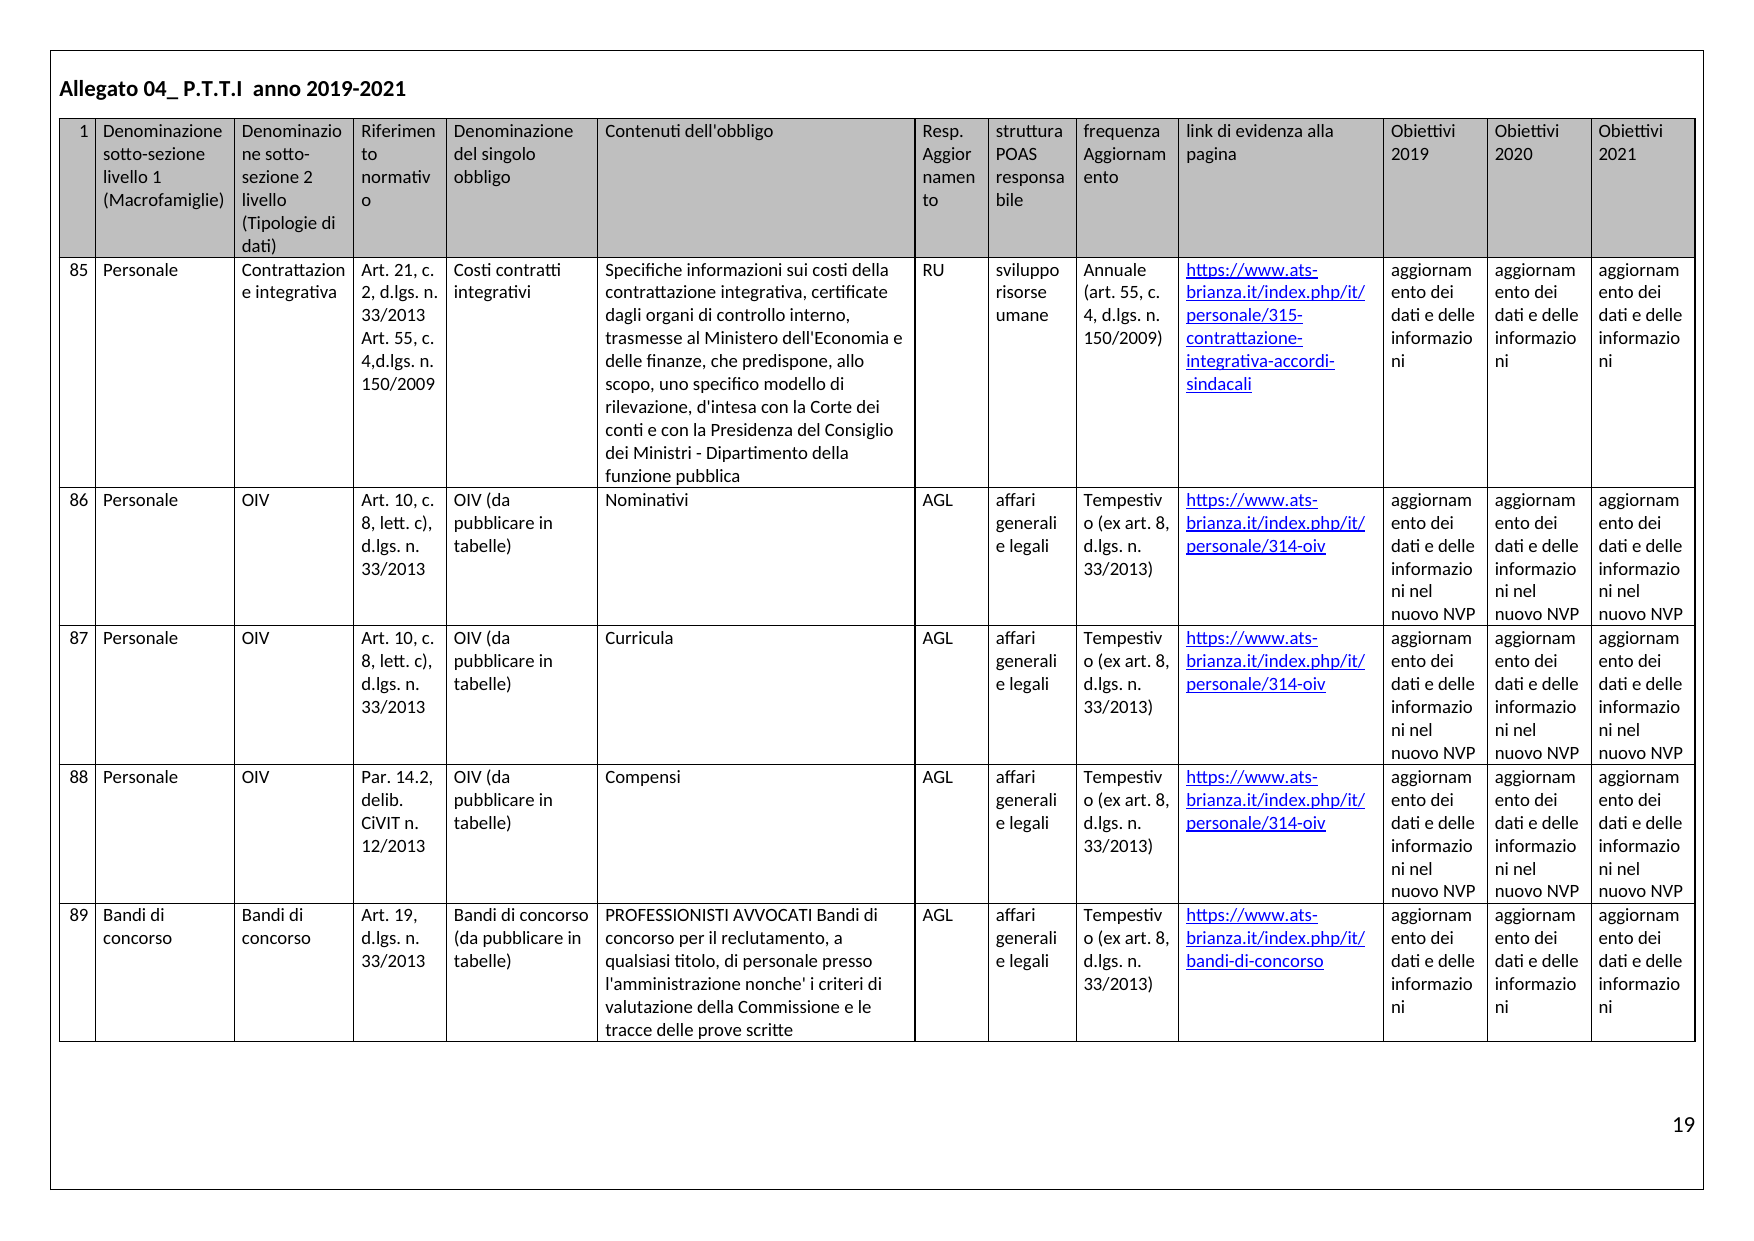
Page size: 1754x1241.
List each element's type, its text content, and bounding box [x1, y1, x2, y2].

table_cell affari generali e legali [989, 765, 1076, 902]
table_cell 88 [60, 765, 95, 902]
table_cell OIV (da pubblicare in tabelle) [447, 626, 597, 764]
table_cell RU [916, 258, 988, 487]
table_cell aggiornamento dei dati e delle informazioni [1488, 258, 1591, 487]
table_cell PROFESSIONISTI AVVOCATI Bandi di concorso per il reclutamento, a qualsiasi titolo, di personale presso l'amministrazione nonche' i criteri di valutazione della Commissione e le tracce delle prove scritte [598, 904, 914, 1041]
table_cell aggiornamento dei dati e delle informazioni nel nuovo NVP [1488, 488, 1591, 625]
table_cell Personale [96, 258, 234, 487]
table_cell aggiornamento dei dati e delle informazioni nel nuovo NVP [1384, 488, 1487, 625]
table_cell AGL [916, 904, 988, 1041]
table_cell aggiornamento dei dati e delle informazioni [1384, 904, 1487, 1041]
table_cell https://www.ats-brianza.it/index.php/it/personale/315-contrattazione-integrativa-accordi-sindacali [1179, 258, 1383, 487]
table_cell aggiornamento dei dati e delle informazioni nel nuovo NVP [1592, 626, 1694, 764]
table_cell 87 [60, 626, 95, 764]
table_cell sviluppo risorse umane [989, 258, 1076, 487]
table_cell aggiornamento dei dati e delle informazioni [1592, 258, 1694, 487]
table_header Denominazione sotto-sezione livello 1 (Macrofamiglie) [96, 119, 234, 257]
table_cell 86 [60, 488, 95, 625]
table_cell OIV [235, 765, 353, 902]
table_cell OIV [235, 488, 353, 625]
table_cell AGL [916, 626, 988, 764]
table_cell Tempestivo (ex art. 8, d.lgs. n. 33/2013) [1077, 488, 1178, 625]
table_cell Par. 14.2, delib. CiVIT n. 12/2013 [354, 765, 446, 902]
table_cell Art. 10, c. 8, lett. c), d.lgs. n. 33/2013 [354, 626, 446, 764]
table_cell Bandi di concorso (da pubblicare in tabelle) [447, 904, 597, 1041]
table_cell Tempestivo (ex art. 8, d.lgs. n. 33/2013) [1077, 904, 1178, 1041]
table_cell Curricula [598, 626, 914, 764]
table_cell aggiornamento dei dati e delle informazioni [1488, 904, 1591, 1041]
table_header Riferimento normativo [354, 119, 446, 257]
table_cell Personale [96, 765, 234, 902]
table_header link di evidenza alla pagina [1179, 119, 1383, 257]
table_cell https://www.ats-brianza.it/index.php/it/personale/314-oiv [1179, 488, 1383, 625]
table_cell https://www.ats-brianza.it/index.php/it/personale/314-oiv [1179, 765, 1383, 902]
table_cell AGL [916, 765, 988, 902]
table_cell aggiornamento dei dati e delle informazioni nel nuovo NVP [1384, 626, 1487, 764]
table_header Denominazione sotto-sezione 2 livello (Tipologie di dati) [235, 119, 353, 257]
table_cell https://www.ats-brianza.it/index.php/it/personale/314-oiv [1179, 626, 1383, 764]
table_cell Nominativi [598, 488, 914, 625]
table_cell aggiornamento dei dati e delle informazioni nel nuovo NVP [1488, 626, 1591, 764]
table_cell aggiornamento dei dati e delle informazioni nel nuovo NVP [1488, 765, 1591, 902]
table_cell 89 [60, 904, 95, 1041]
table_cell Annuale (art. 55, c. 4, d.lgs. n. 150/2009) [1077, 258, 1178, 487]
table_cell Bandi di concorso [96, 904, 234, 1041]
table_cell aggiornamento dei dati e delle informazioni [1384, 258, 1487, 487]
table_header Obiettivi 2019 [1384, 119, 1487, 257]
table_cell affari generali e legali [989, 904, 1076, 1041]
table_header Resp. Aggiornamento [916, 119, 988, 257]
table_cell OIV (da pubblicare in tabelle) [447, 765, 597, 902]
table_cell 85 [60, 258, 95, 487]
table_cell https://www.ats-brianza.it/index.php/it/bandi-di-concorso [1179, 904, 1383, 1041]
table_cell Compensi [598, 765, 914, 902]
table_cell aggiornamento dei dati e delle informazioni nel nuovo NVP [1592, 488, 1694, 625]
table_cell aggiornamento dei dati e delle informazioni [1592, 904, 1694, 1041]
table_cell affari generali e legali [989, 626, 1076, 764]
table_cell Art. 19, d.lgs. n. 33/2013 [354, 904, 446, 1041]
table_cell Tempestivo (ex art. 8, d.lgs. n. 33/2013) [1077, 765, 1178, 902]
table_cell Personale [96, 626, 234, 764]
table_header Obiettivi 2021 [1592, 119, 1694, 257]
table_cell Art. 10, c. 8, lett. c), d.lgs. n. 33/2013 [354, 488, 446, 625]
table_cell Tempestivo (ex art. 8, d.lgs. n. 33/2013) [1077, 626, 1178, 764]
table_cell OIV (da pubblicare in tabelle) [447, 488, 597, 625]
table_cell Art. 21, c. 2, d.lgs. n. 33/2013 Art. 55, c. 4,d.lgs. n. 150/2009 [354, 258, 446, 487]
table_header Contenuti dell'obbligo [598, 119, 914, 257]
table_cell Contrattazione integrativa [235, 258, 353, 487]
table_cell Costi contratti integrativi [447, 258, 597, 487]
table_header frequenza Aggiornamento [1077, 119, 1178, 257]
table_header 1 [60, 119, 95, 257]
table_cell OIV [235, 626, 353, 764]
table_cell aggiornamento dei dati e delle informazioni nel nuovo NVP [1592, 765, 1694, 902]
table_cell affari generali e legali [989, 488, 1076, 625]
table_cell Personale [96, 488, 234, 625]
table_cell AGL [916, 488, 988, 625]
table_cell Specifiche informazioni sui costi della contrattazione integrativa, certificate dagli organi di controllo interno, trasmesse al Ministero dell'Economia e delle finanze, che predispone, allo scopo, uno specifico modello di rilevazione, d'intesa con la Corte dei conti e con la Presidenza del Consiglio dei Ministri - Dipartimento della funzione pubblica [598, 258, 914, 487]
table_header Obiettivi 2020 [1488, 119, 1591, 257]
table_cell Bandi di concorso [235, 904, 353, 1041]
table_header Denominazione del singolo obbligo [447, 119, 597, 257]
table_header struttura POAS responsabile [989, 119, 1076, 257]
table_cell aggiornamento dei dati e delle informazioni nel nuovo NVP [1384, 765, 1487, 902]
